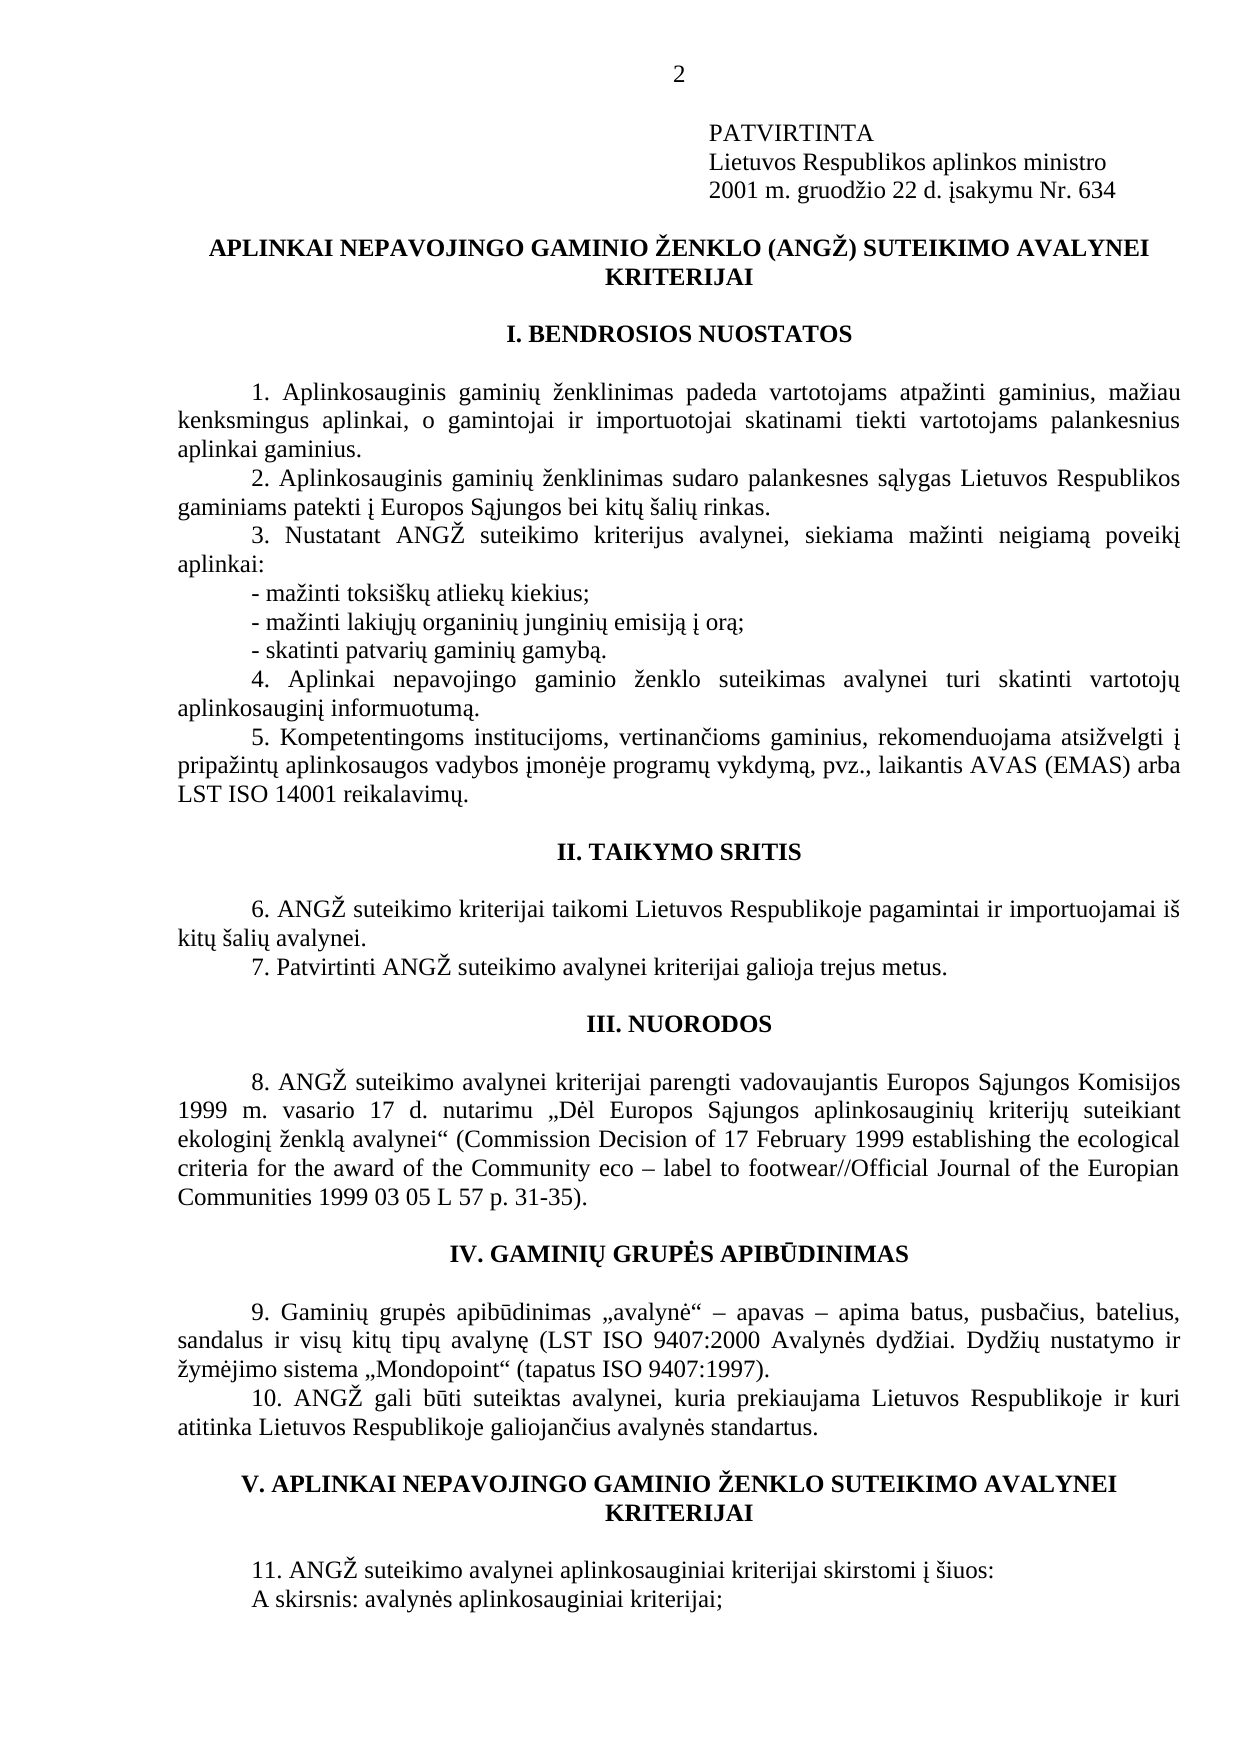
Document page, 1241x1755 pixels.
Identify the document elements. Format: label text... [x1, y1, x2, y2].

text PATVIRTINTA [177, 118, 1181, 147]
text Lietuvos Respublikos aplinkos ministro [177, 147, 1181, 176]
text 10. ANGŽ gali būti suteiktas avalynei, kuria prekiaujama Lietuvos Respublikoje ir kuri atitinka Lietuvos Respublikoje galiojančius avalynės standartus. [177, 1383, 1181, 1441]
text - skatinti patvarių gaminių gamybą. [177, 636, 1181, 664]
text 4. Aplinkai nepavojingo gaminio ženklo suteikimas avalynei turi skatinti vartotojų aplinkosauginį informuotumą. [177, 664, 1181, 722]
text 7. Patvirtinti ANGŽ suteikimo avalynei kriterijai galioja trejus metus. [177, 952, 1181, 981]
text V. APLINKAI NEPAVOJINGO GAMINIO ŽENKLO SUTEIKIMO AVALYNEI KRITERIJAI [177, 1469, 1181, 1527]
text 1. Aplinkosauginis gaminių ženklinimas padeda vartotojams atpažinti gaminius, mažiau kenksmingus aplinkai, o gamintojai ir importuotojai skatinami tiekti vartotojams palankesnius aplinkai gaminius. [177, 377, 1181, 463]
text 11. ANGŽ suteikimo avalynei aplinkosauginiai kriterijai skirstomi į šiuos: [177, 1556, 1181, 1584]
text 2. Aplinkosauginis gaminių ženklinimas sudaro palankesnes sąlygas Lietuvos Respublikos gaminiams patekti į Europos Sąjungos bei kitų šalių rinkas. [177, 463, 1181, 521]
text 9. Gaminių grupės apibūdinimas „avalynė“ – apavas – apima batus, pusbačius, batelius, sandalus ir visų kitų tipų avalynę (LST ISO 9407:2000 Avalynės dydžiai. Dydžių nustatymo ir žymėjimo sistema „Mondopoint“ (tapatus ISO 9407:1997). [177, 1297, 1181, 1383]
text 8. ANGŽ suteikimo avalynei kriterijai parengti vadovaujantis Europos Sąjungos Komisijos 1999 m. vasario 17 d. nutarimu „Dėl Europos Sąjungos aplinkosauginių kriterijų suteikiant ekologinį ženklą avalynei“ (Commission Decision of 17 February 1999 establishing the ecological criteria for the award of the Community eco – label to footwear//Official Journal of the Europian Communities 1999 03 05 L 57 p. 31-35). [177, 1067, 1181, 1211]
text III. NUORODOS [177, 1009, 1181, 1038]
text - mažinti lakiųjų organinių junginių emisiją į orą; [177, 607, 1181, 636]
text 5. Kompetentingoms institucijoms, vertinančioms gaminius, rekomenduojama atsižvelgti į pripažintų aplinkosaugos vadybos įmonėje programų vykdymą, pvz., laikantis AVAS (EMAS) arba LST ISO 14001 reikalavimų. [177, 722, 1181, 808]
text IV. GAMINIŲ GRUPĖS APIBŪDINIMAS [177, 1239, 1181, 1268]
text APLINKAI NEPAVOJINGO GAMINIO ŽENKLO (ANGŽ) SUTEIKIMO AVALYNEI KRITERIJAI [177, 233, 1181, 291]
text A skirsnis: avalynės aplinkosauginiai kriterijai; [177, 1584, 1181, 1613]
text II. TAIKYMO SRITIS [177, 837, 1181, 866]
text - mažinti toksiškų atliekų kiekius; [177, 578, 1181, 607]
text 6. ANGŽ suteikimo kriterijai taikomi Lietuvos Respublikoje pagamintai ir importuojamai iš kitų šalių avalynei. [177, 894, 1181, 952]
text I. BENDROSIOS NUOSTATOS [177, 319, 1181, 348]
text 3. Nustatant ANGŽ suteikimo kriterijus avalynei, siekiama mažinti neigiamą poveikį aplinkai: [177, 521, 1181, 578]
text 2001 m. gruodžio 22 d. įsakymu Nr. 634 [177, 176, 1181, 204]
